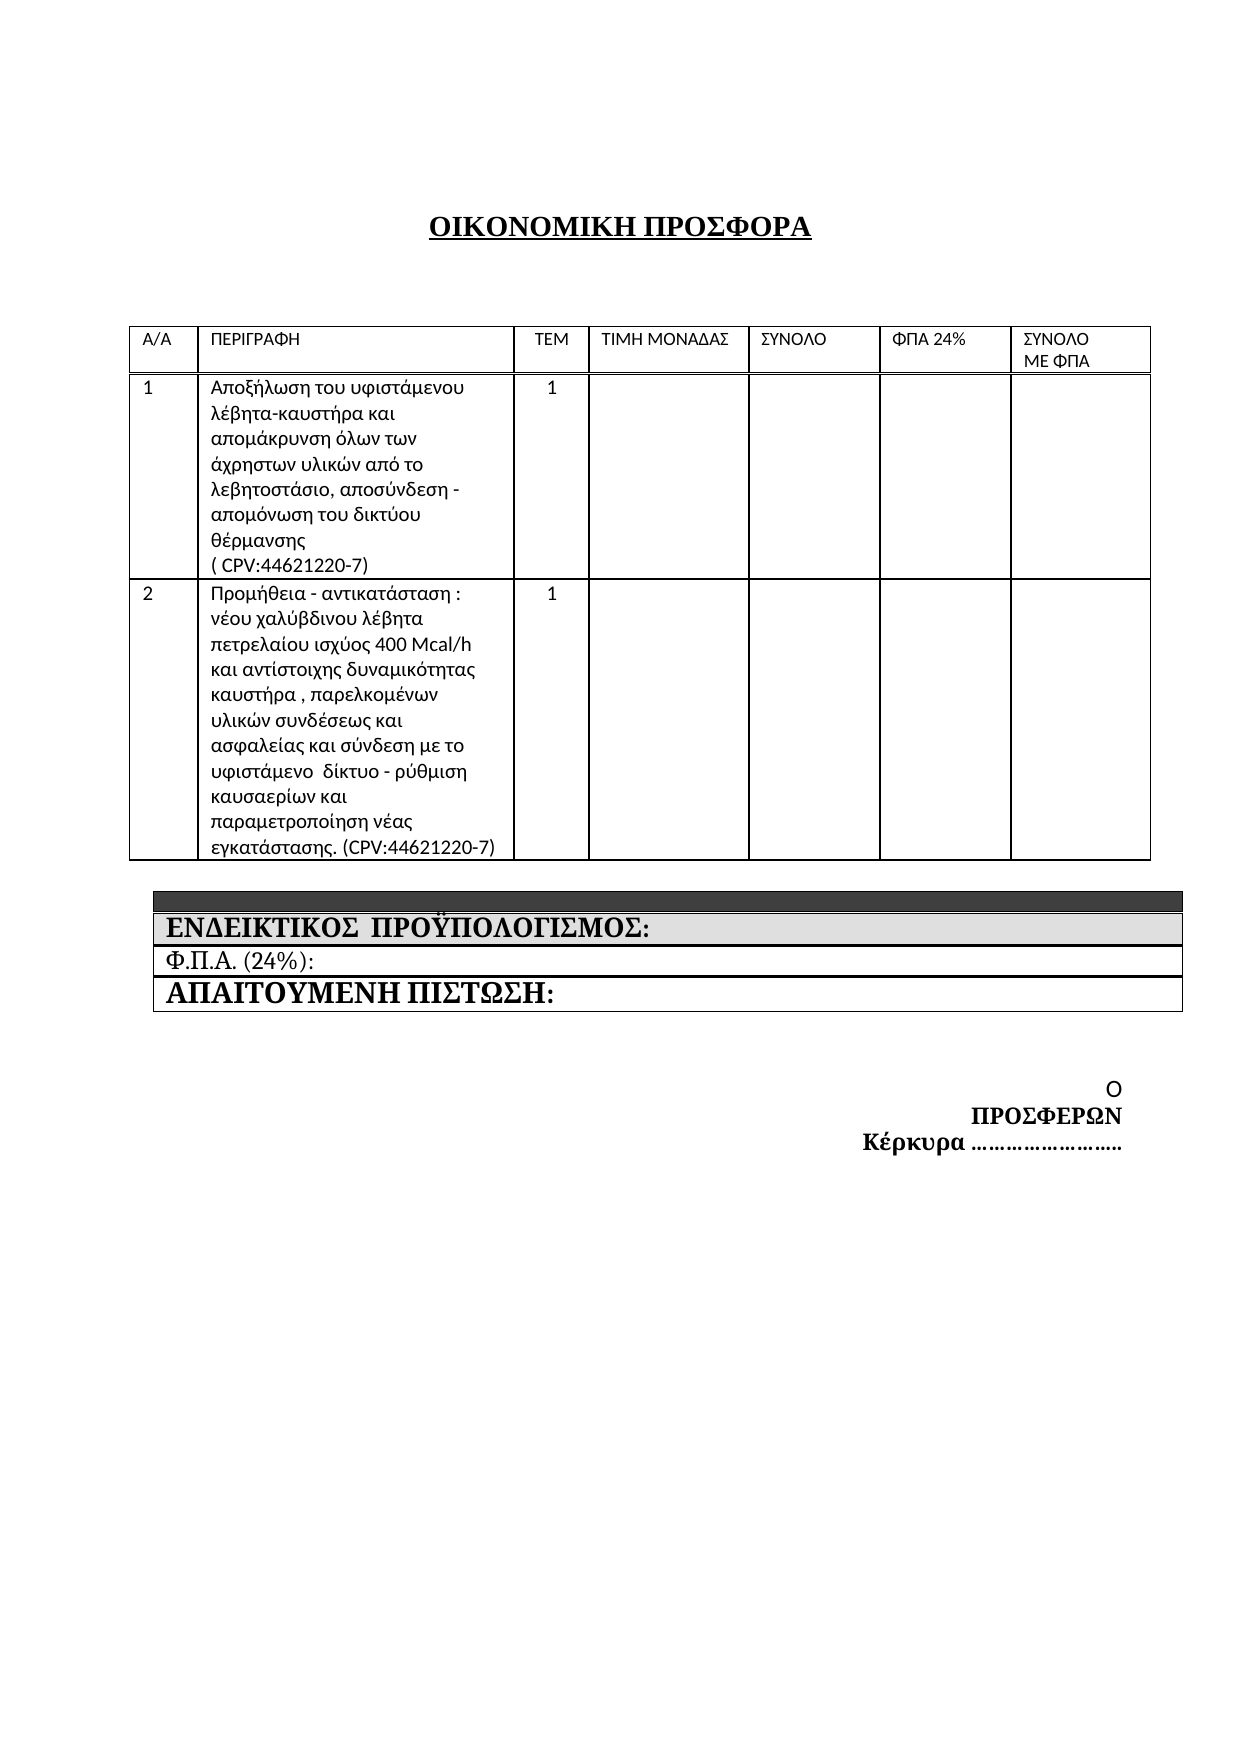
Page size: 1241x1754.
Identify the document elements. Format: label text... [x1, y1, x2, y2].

table_header ΠΕΡΙΓΡΑΦΗ [199, 327, 513, 372]
table_header [154, 892, 1182, 911]
table_cell 2 [130, 580, 197, 859]
table_cell ΑΠΑΙΤΟΥΜΕΝΗ ΠΙΣΤΩΣΗ: [154, 978, 1182, 1011]
table_header ΤΙΜΗ ΜΟΝΑΔΑΣ [590, 327, 748, 372]
table_cell Αποξήλωση του υφιστάμενου λέβητα-καυστήρα και απομάκρυνση όλων των άχρηστων υλικών από το λεβητοστάσιο, αποσύνδεση - απομόνωση του δικτύου θέρμανσης ( CPV:44621220-7) [199, 375, 513, 578]
table_cell ΕΝΔΕΙΚΤΙΚΟΣ ΠΡΟΫΠΟΛΟΓΙΣΜΟΣ: [154, 914, 1182, 944]
table_cell 1 [515, 375, 588, 578]
table_cell [750, 375, 879, 578]
table_cell Φ.Π.Α. (24%): [154, 947, 1182, 975]
table_cell [590, 375, 748, 578]
subtitle ΟΙΚΟΝΟΜΙΚΗ ΠΡΟΣΦΟΡΑ [118, 209, 1122, 243]
table_cell [1012, 375, 1150, 578]
text Ο ΠΡΟΣΦΕΡΩΝ [118, 1073, 1122, 1130]
table_cell Προμήθεια - αντικατάσταση : νέου χαλύβδινου λέβητα πετρελαίου ισχύος 400 Mcal/h και αντίστοιχης δυναμικότητας καυστήρα , παρελκομένων υλικών συνδέσεως και ασφαλείας και σύνδεση με το υφιστάμενο δίκτυο - ρύθμιση καυσαερίων και παραμετροποίηση νέας εγκατάστασης. (CPV:44621220-7) [199, 580, 513, 859]
table_cell [590, 580, 748, 859]
table_cell [1012, 580, 1150, 859]
table_cell [881, 375, 1010, 578]
table_header ΣΥΝΟΛΟ ΜΕ ΦΠΑ [1012, 327, 1150, 372]
text Κέρκυρα …………………….. [118, 1130, 1122, 1156]
table_cell 1 [130, 375, 197, 578]
table_cell [881, 580, 1010, 859]
table_header Α/Α [130, 327, 197, 372]
table_header ΣΥΝΟΛΟ [750, 327, 879, 372]
table_header TEM [515, 327, 588, 372]
table_header ΦΠΑ 24% [881, 327, 1010, 372]
table_cell [750, 580, 879, 859]
table_cell 1 [515, 580, 588, 859]
